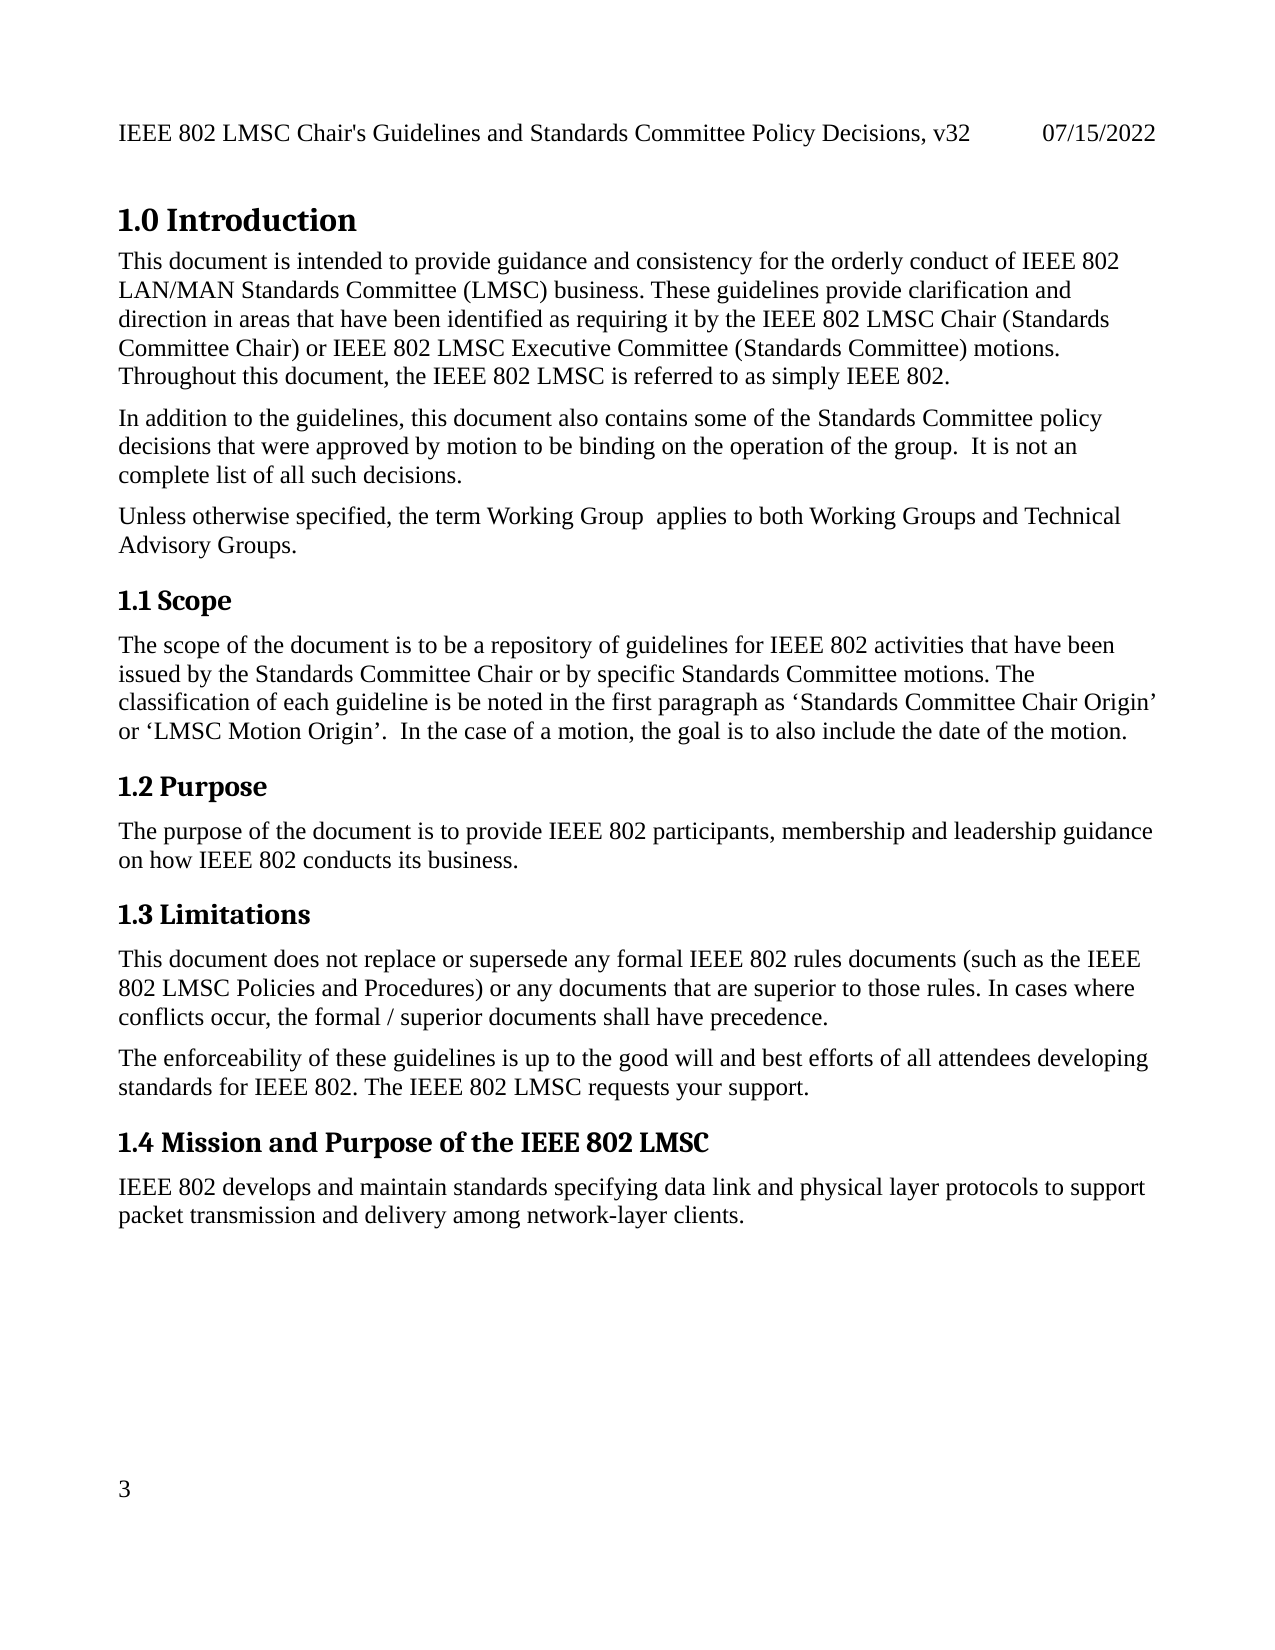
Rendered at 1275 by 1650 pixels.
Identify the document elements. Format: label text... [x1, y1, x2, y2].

text Unless otherwise specified, the term Working Group applies to both Working Groups and Technical Advisory Groups. [118, 501, 1157, 559]
subtitle Scope [118, 584, 1157, 617]
text The enforceability of these guidelines is up to the good will and best efforts of all attendees developing standards for IEEE 802. The IEEE 802 LMSC requests your support. [118, 1043, 1157, 1101]
text The purpose of the document is to provide IEEE 802 participants, membership and leadership guidance on how IEEE 802 conducts its business. [118, 816, 1157, 873]
text This document is intended to provide guidance and consistency for the orderly conduct of IEEE 802 LAN/MAN Standards Committee (LMSC) business. These guidelines provide clarification and direction in areas that have been identified as requiring it by the IEEE 802 LMSC Chair (Standards Committee Chair) or IEEE 802 LMSC Executive Committee (Standards Committee) motions. Throughout this document, the IEEE 802 LMSC is referred to as simply IEEE 802. [118, 246, 1157, 390]
subtitle Limitations [118, 898, 1157, 932]
subtitle Mission and Purpose of the IEEE 802 LMSC [118, 1126, 1157, 1159]
text This document does not replace or supersede any formal IEEE 802 rules documents (such as the IEEE 802 LMSC Policies and Procedures) or any documents that are superior to those rules. In cases where conflicts occur, the formal / superior documents shall have precedence. [118, 944, 1157, 1031]
text The scope of the document is to be a repository of guidelines for IEEE 802 activities that have been issued by the Standards Committee Chair or by specific Standards Committee motions. The classification of each guideline is be noted in the first paragraph as ‘Standards Committee Chair Origin’ or ‘LMSC Motion Origin’. In the case of a motion, the goal is to also include the date of the motion. [118, 630, 1157, 745]
text IEEE 802 develops and maintain standards specifying data link and physical layer protocols to support packet transmission and delivery among network-layer clients. [118, 1172, 1157, 1229]
text In addition to the guidelines, this document also contains some of the Standards Committee policy decisions that were approved by motion to be binding on the operation of the group. It is not an complete list of all such decisions. [118, 403, 1157, 489]
subtitle Introduction [118, 202, 1157, 240]
subtitle Purpose [118, 770, 1157, 803]
